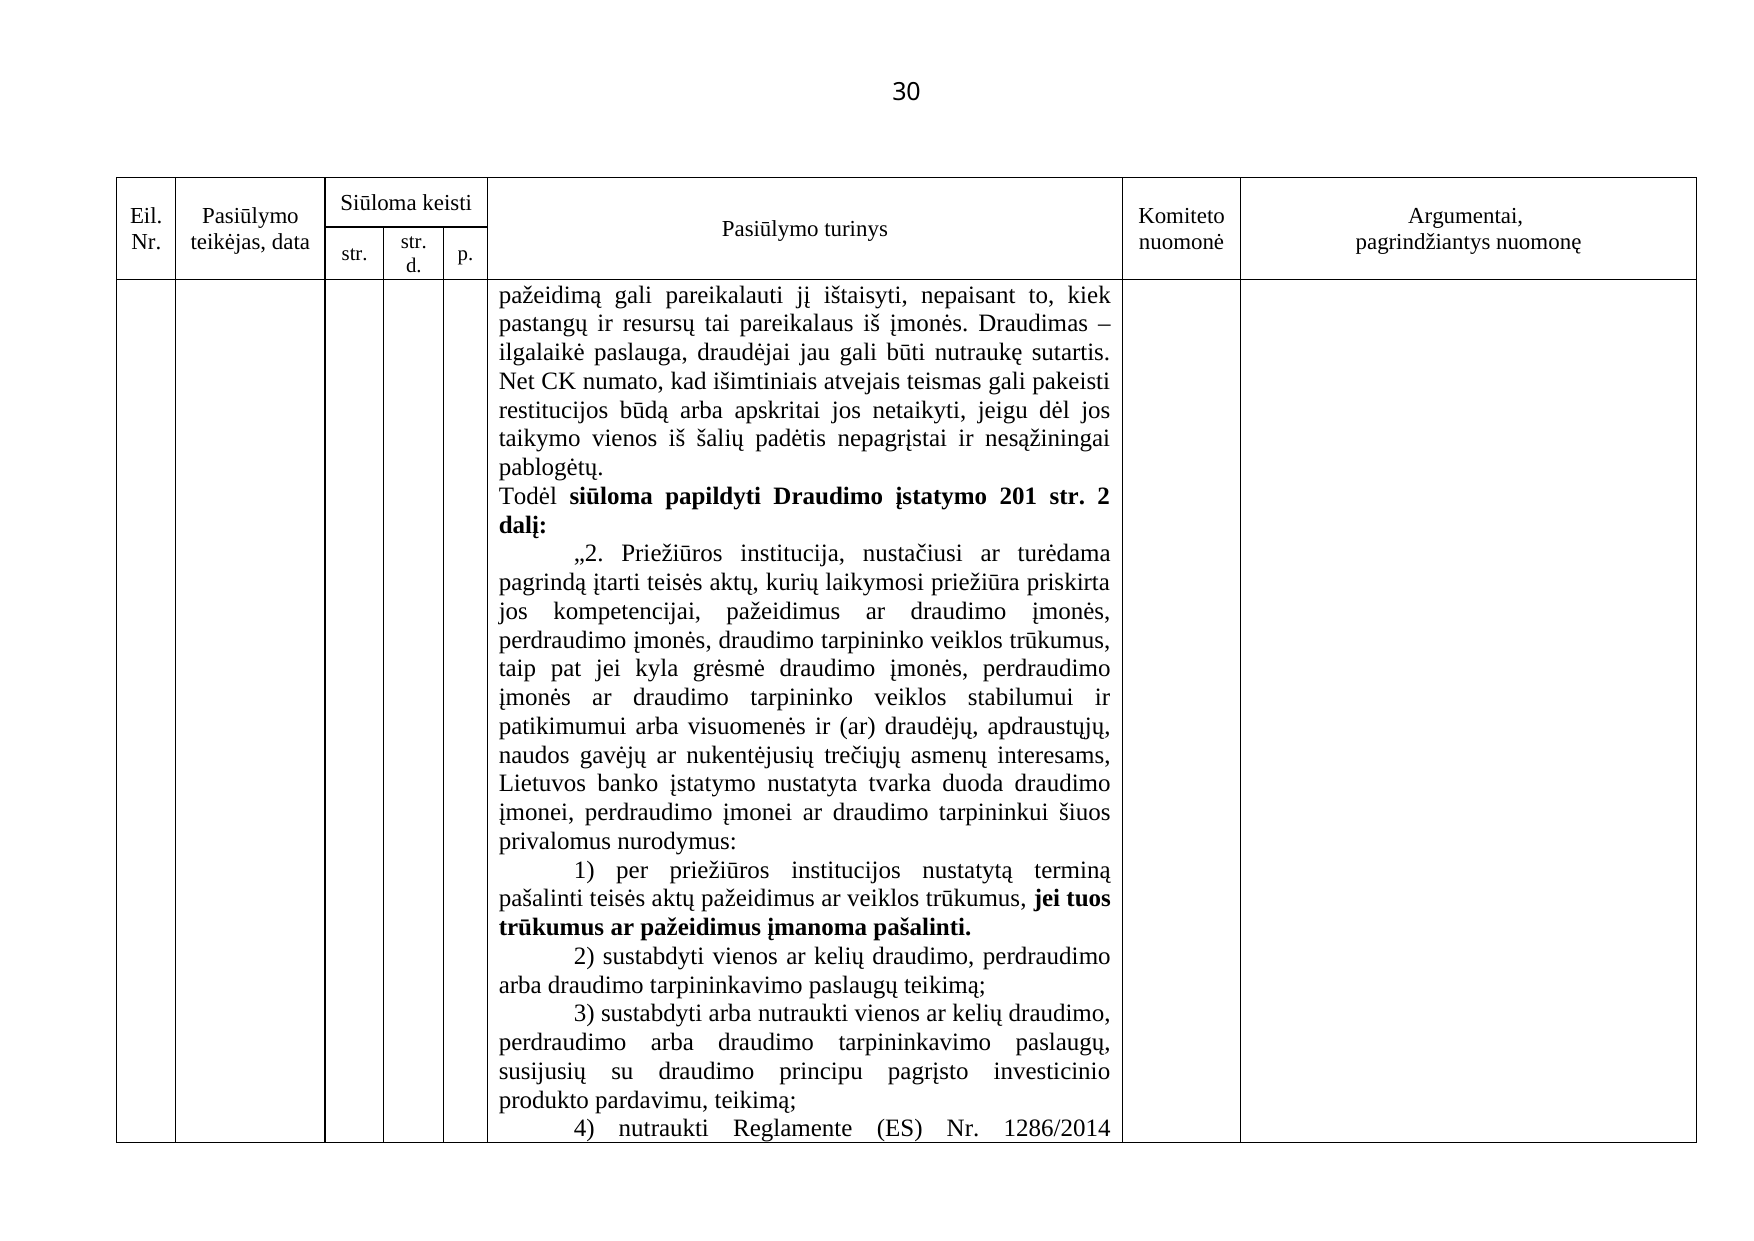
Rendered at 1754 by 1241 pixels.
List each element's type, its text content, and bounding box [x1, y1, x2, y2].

table_cell [326, 280, 383, 1142]
table_cell [1123, 280, 1240, 1142]
table_header Pasiūlymo teikėjas, data [176, 178, 324, 279]
table_header Komiteto nuomonė [1123, 178, 1240, 279]
table_header Argumentai, pagrindžiantys nuomonę [1241, 178, 1696, 279]
table_cell pažeidimą gali pareikalauti jį ištaisyti, nepaisant to, kiek pastangų ir resursų tai pareikalaus iš įmonės. Draudimas – ilgalaikė paslauga, draudėjai jau gali būti nutraukę sutartis. Net CK numato, kad išimtiniais atvejais teismas gali pakeisti restitucijos būdą arba apskritai jos netaikyti, jeigu dėl jos taikymo vienos iš šalių padėtis nepagrįstai ir nesąžiningai pablogėtų. Todėl siūloma papildyti Draudimo įstatymo 201 str. 2 dalį: „2. Priežiūros institucija, nustačiusi ar turėdama pagrindą įtarti teisės aktų, kurių laikymosi priežiūra priskirta jos kompetencijai, pažeidimus ar draudimo įmonės, perdraudimo įmonės, draudimo tarpininko veiklos trūkumus, taip pat jei kyla grėsmė draudimo įmonės, perdraudimo įmonės ar draudimo tarpininko veiklos stabilumui ir patikimumui arba visuomenės ir (ar) draudėjų, apdraustųjų, naudos gavėjų ar nukentėjusių trečiųjų asmenų interesams, Lietuvos banko įstatymo nustatyta tvarka duoda draudimo įmonei, perdraudimo įmonei ar draudimo tarpininkui šiuos privalomus nurodymus: 1) per priežiūros institucijos nustatytą terminą pašalinti teisės aktų pažeidimus ar veiklos trūkumus, jei tuos trūkumus ar pažeidimus įmanoma pašalinti. 2) sustabdyti vienos ar kelių draudimo, perdraudimo arba draudimo tarpininkavimo paslaugų teikimą; 3) sustabdyti arba nutraukti vienos ar kelių draudimo, perdraudimo arba draudimo tarpininkavimo paslaugų, susijusių su draudimo principu pagrįsto investicinio produkto pardavimu, teikimą; 4) nutraukti Reglamente (ES) Nr. 1286/2014 [488, 280, 1122, 1142]
table_header Eil. Nr. [117, 178, 175, 279]
table_header Siūloma keisti [326, 178, 487, 226]
table_cell str. d. [384, 228, 443, 279]
table_cell [176, 280, 324, 1142]
table_cell p. [444, 228, 487, 279]
table_cell [1241, 280, 1696, 1142]
table_cell [117, 280, 175, 1142]
table_cell str. [326, 228, 383, 279]
table_cell [384, 280, 443, 1142]
table_cell [444, 280, 487, 1142]
table_header Pasiūlymo turinys [488, 178, 1122, 279]
